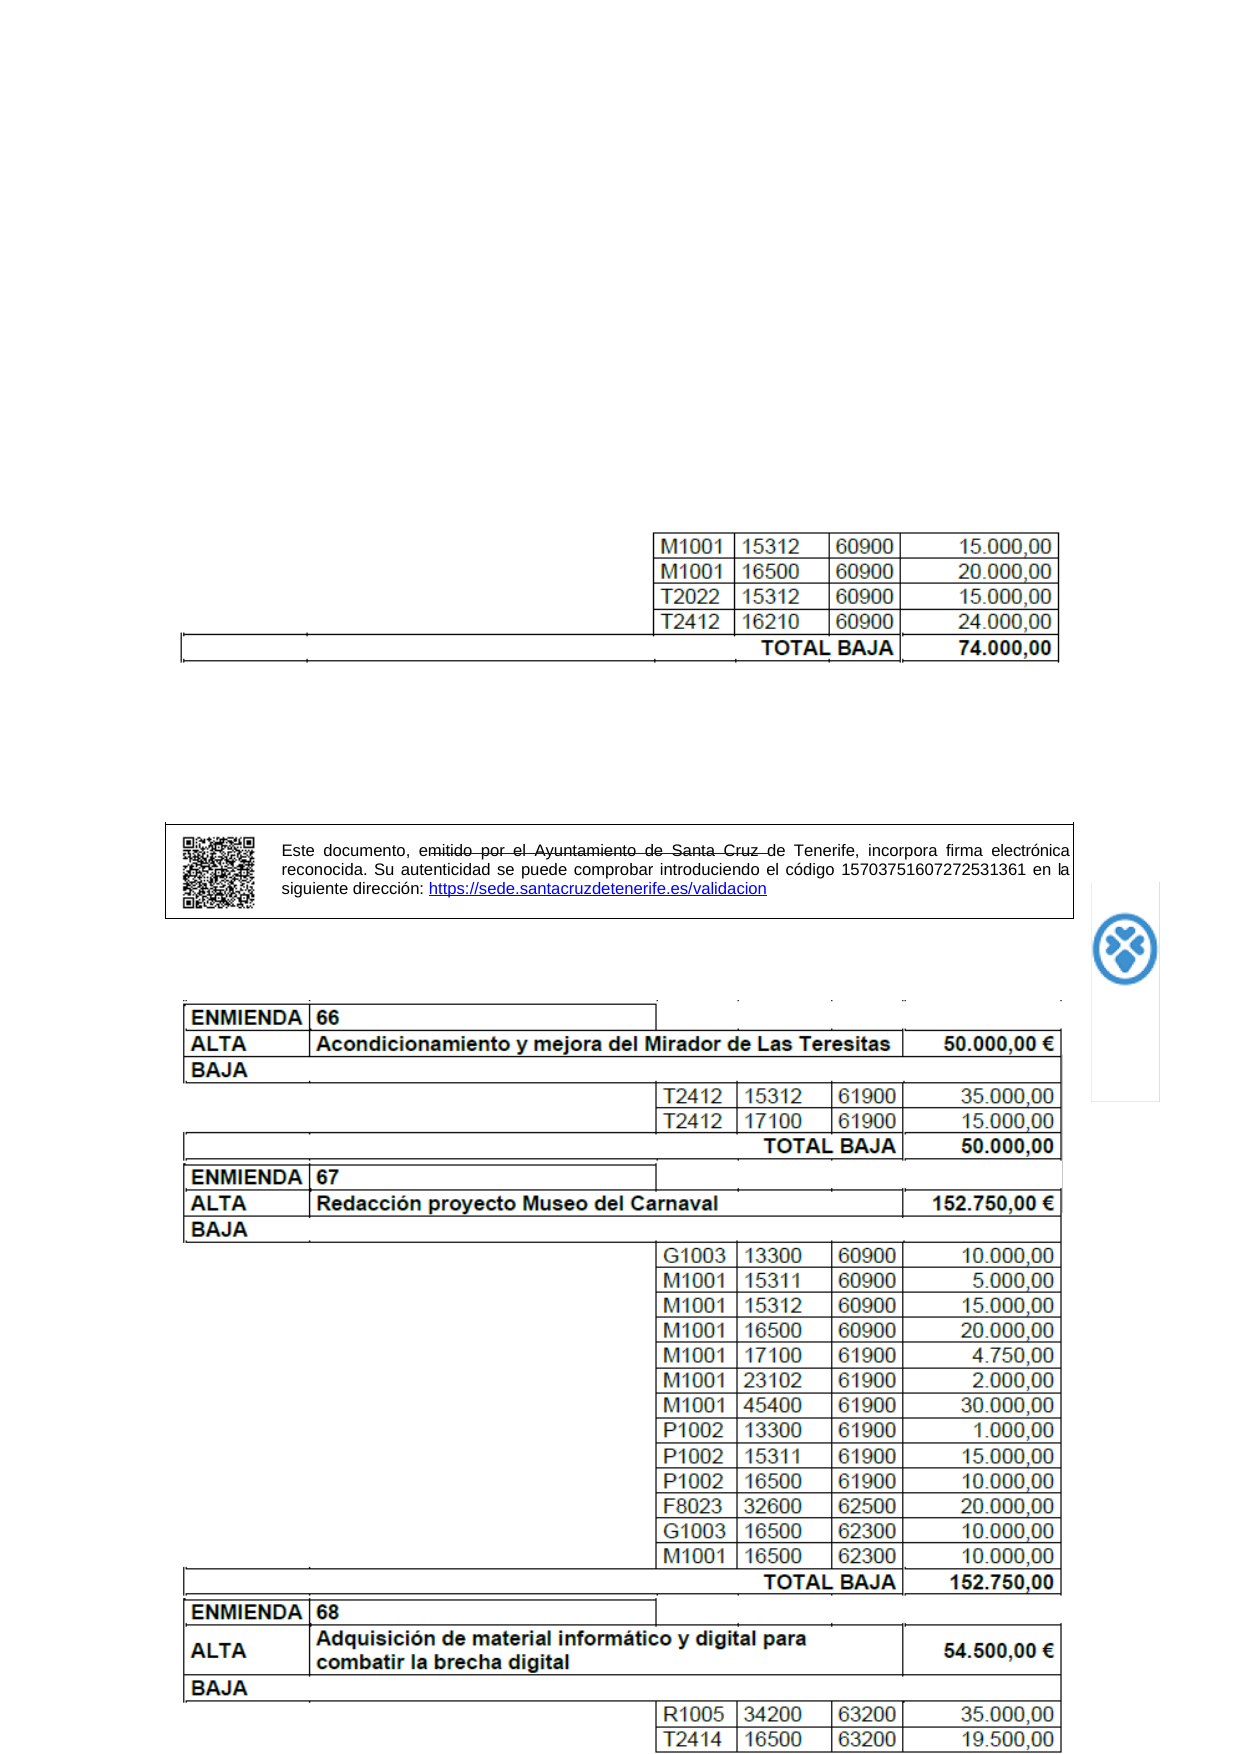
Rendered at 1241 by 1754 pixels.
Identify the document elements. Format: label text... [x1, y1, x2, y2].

text 38/53 [1160, 899, 1188, 918]
text Este documento, emitido por el Ayuntamiento de Santa Cruz de Tenerife, incorpora firma electrónica reconocida. Su autenticidad se puede comprobar introduciendo el código 15703751607272531361 en la siguiente dirección: https://sede.santacruzdetenerife.es/validacion [281, 841, 1071, 898]
